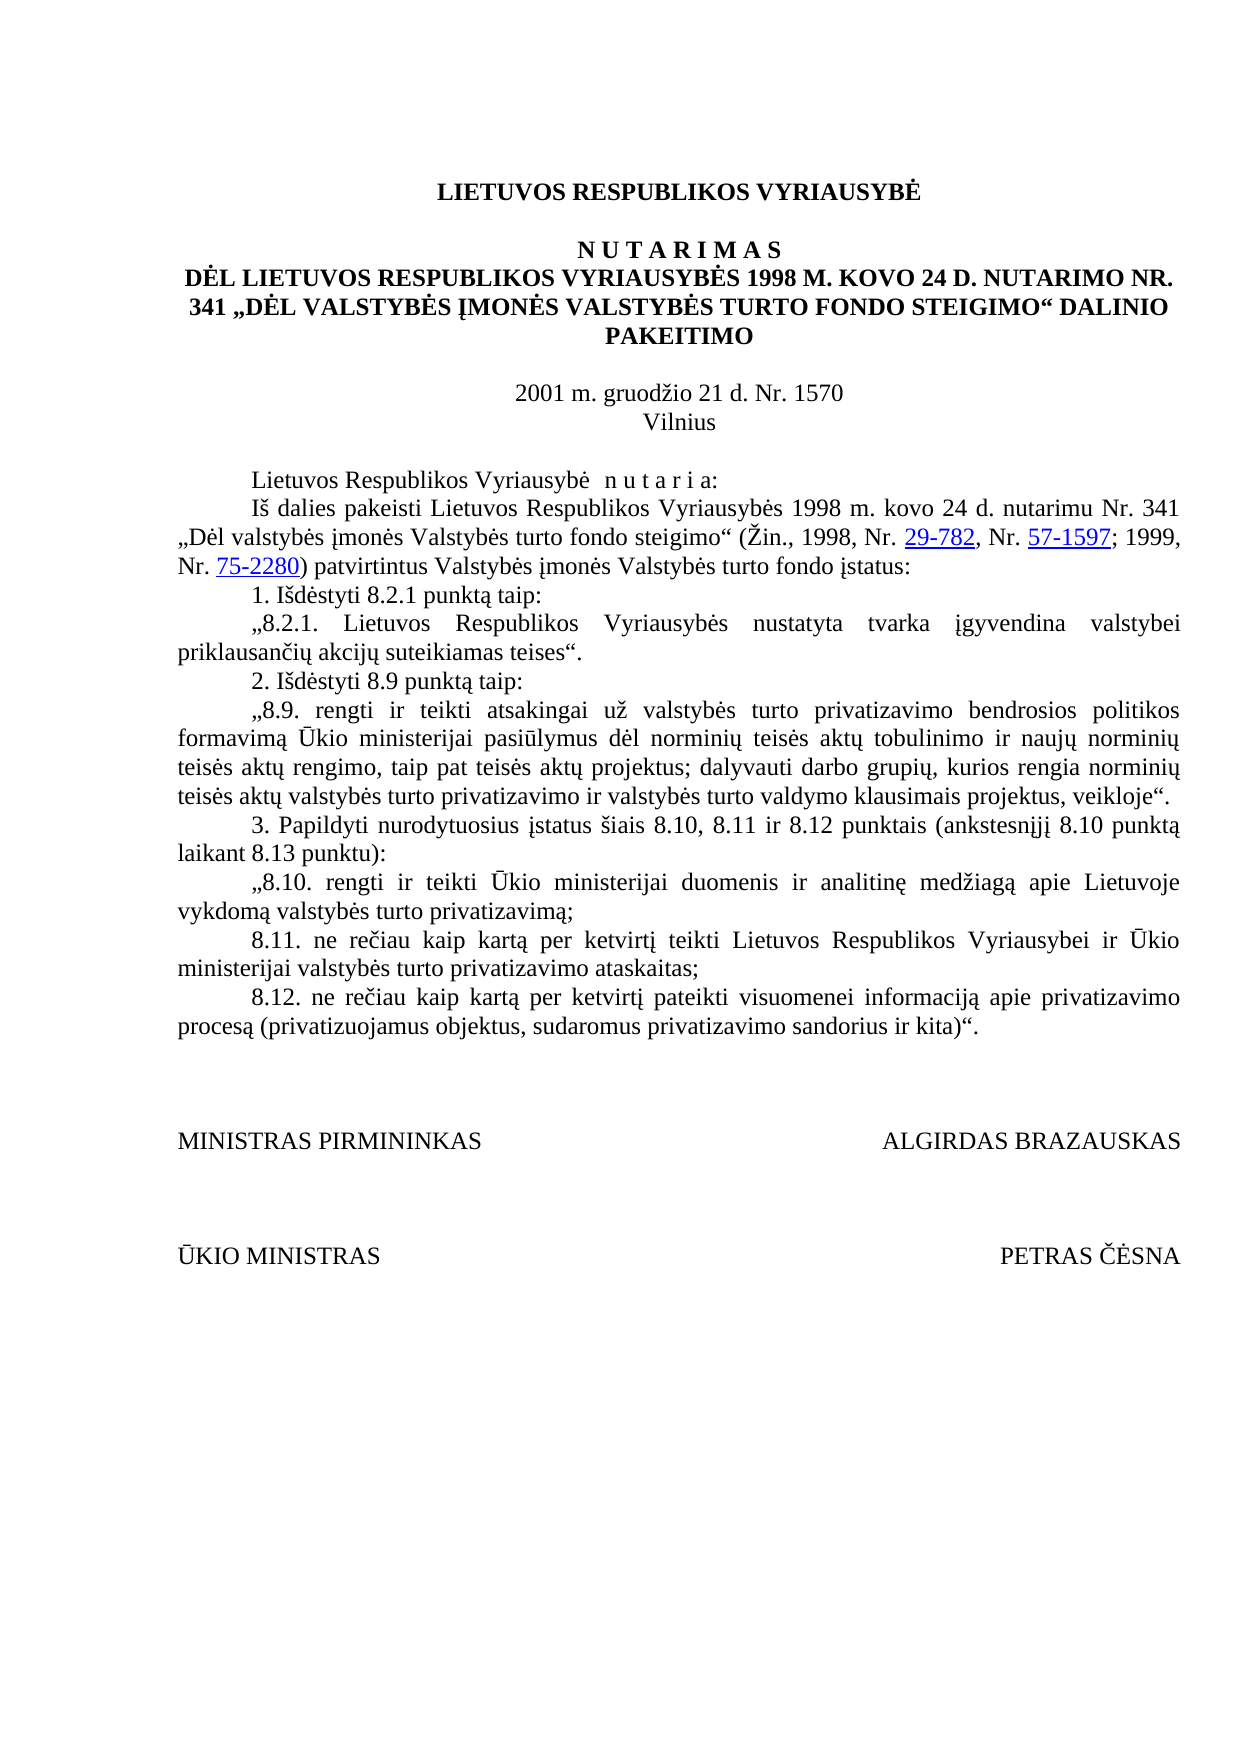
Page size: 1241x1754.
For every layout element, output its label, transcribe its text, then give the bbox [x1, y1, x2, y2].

text 2. Išdėstyti 8.9 punktą taip: [177, 666, 1181, 695]
text DĖL LIETUVOS RESPUBLIKOS VYRIAUSYBĖS 1998 M. KOVO 24 D. NUTARIMO NR. 341 „DĖL VALSTYBĖS ĮMONĖS VALSTYBĖS TURTO FONDO STEIGIMO“ DALINIO PAKEITIMO [177, 263, 1181, 350]
text LIETUVOS RESPUBLIKOS VYRIAUSYBĖ [177, 177, 1181, 206]
text Iš dalies pakeisti Lietuvos Respublikos Vyriausybės 1998 m. kovo 24 d. nutarimu Nr. 341 „Dėl valstybės įmonės Valstybės turto fondo steigimo“ (Žin., 1998, Nr. 29-782, Nr. 57-1597; 1999, Nr. 75-2280) patvirtintus Valstybės įmonės Valstybės turto fondo įstatus: [177, 493, 1181, 580]
text „8.10. rengti ir teikti Ūkio ministerijai duomenis ir analitinę medžiagą apie Lietuvoje vykdomą valstybės turto privatizavimą; [177, 867, 1181, 925]
text 2001 m. gruodžio 21 d. Nr. 1570 [177, 378, 1181, 407]
text „8.9. rengti ir teikti atsakingai už valstybės turto privatizavimo bendrosios politikos formavimą Ūkio ministerijai pasiūlymus dėl norminių teisės aktų tobulinimo ir naujų norminių teisės aktų rengimo, taip pat teisės aktų projektus; dalyvauti darbo grupių, kurios rengia norminių teisės aktų valstybės turto privatizavimo ir valstybės turto valdymo klausimais projektus, veikloje“. [177, 695, 1181, 810]
text 1. Išdėstyti 8.2.1 punktą taip: [177, 580, 1181, 608]
text MINISTRAS PIRMININKAS ALGIRDAS BRAZAUSKAS [177, 1126, 1181, 1155]
text „8.2.1. Lietuvos Respublikos Vyriausybės nustatyta tvarka įgyvendina valstybei priklausančių akcijų suteikiamas teises“. [177, 608, 1181, 666]
text ŪKIO MINISTRAS PETRAS ČĖSNA [177, 1241, 1181, 1270]
text Lietuvos Respublikos Vyriausybė nutaria: [177, 465, 1181, 493]
text 8.11. ne rečiau kaip kartą per ketvirtį teikti Lietuvos Respublikos Vyriausybei ir Ūkio ministerijai valstybės turto privatizavimo ataskaitas; [177, 925, 1181, 982]
text Vilnius [177, 407, 1181, 436]
text 3. Papildyti nurodytuosius įstatus šiais 8.10, 8.11 ir 8.12 punktais (ankstesnįjį 8.10 punktą laikant 8.13 punktu): [177, 810, 1181, 867]
text 8.12. ne rečiau kaip kartą per ketvirtį pateikti visuomenei informaciją apie privatizavimo procesą (privatizuojamus objektus, sudaromus privatizavimo sandorius ir kita)“. [177, 982, 1181, 1040]
text N U T A R I M A S [177, 235, 1181, 263]
